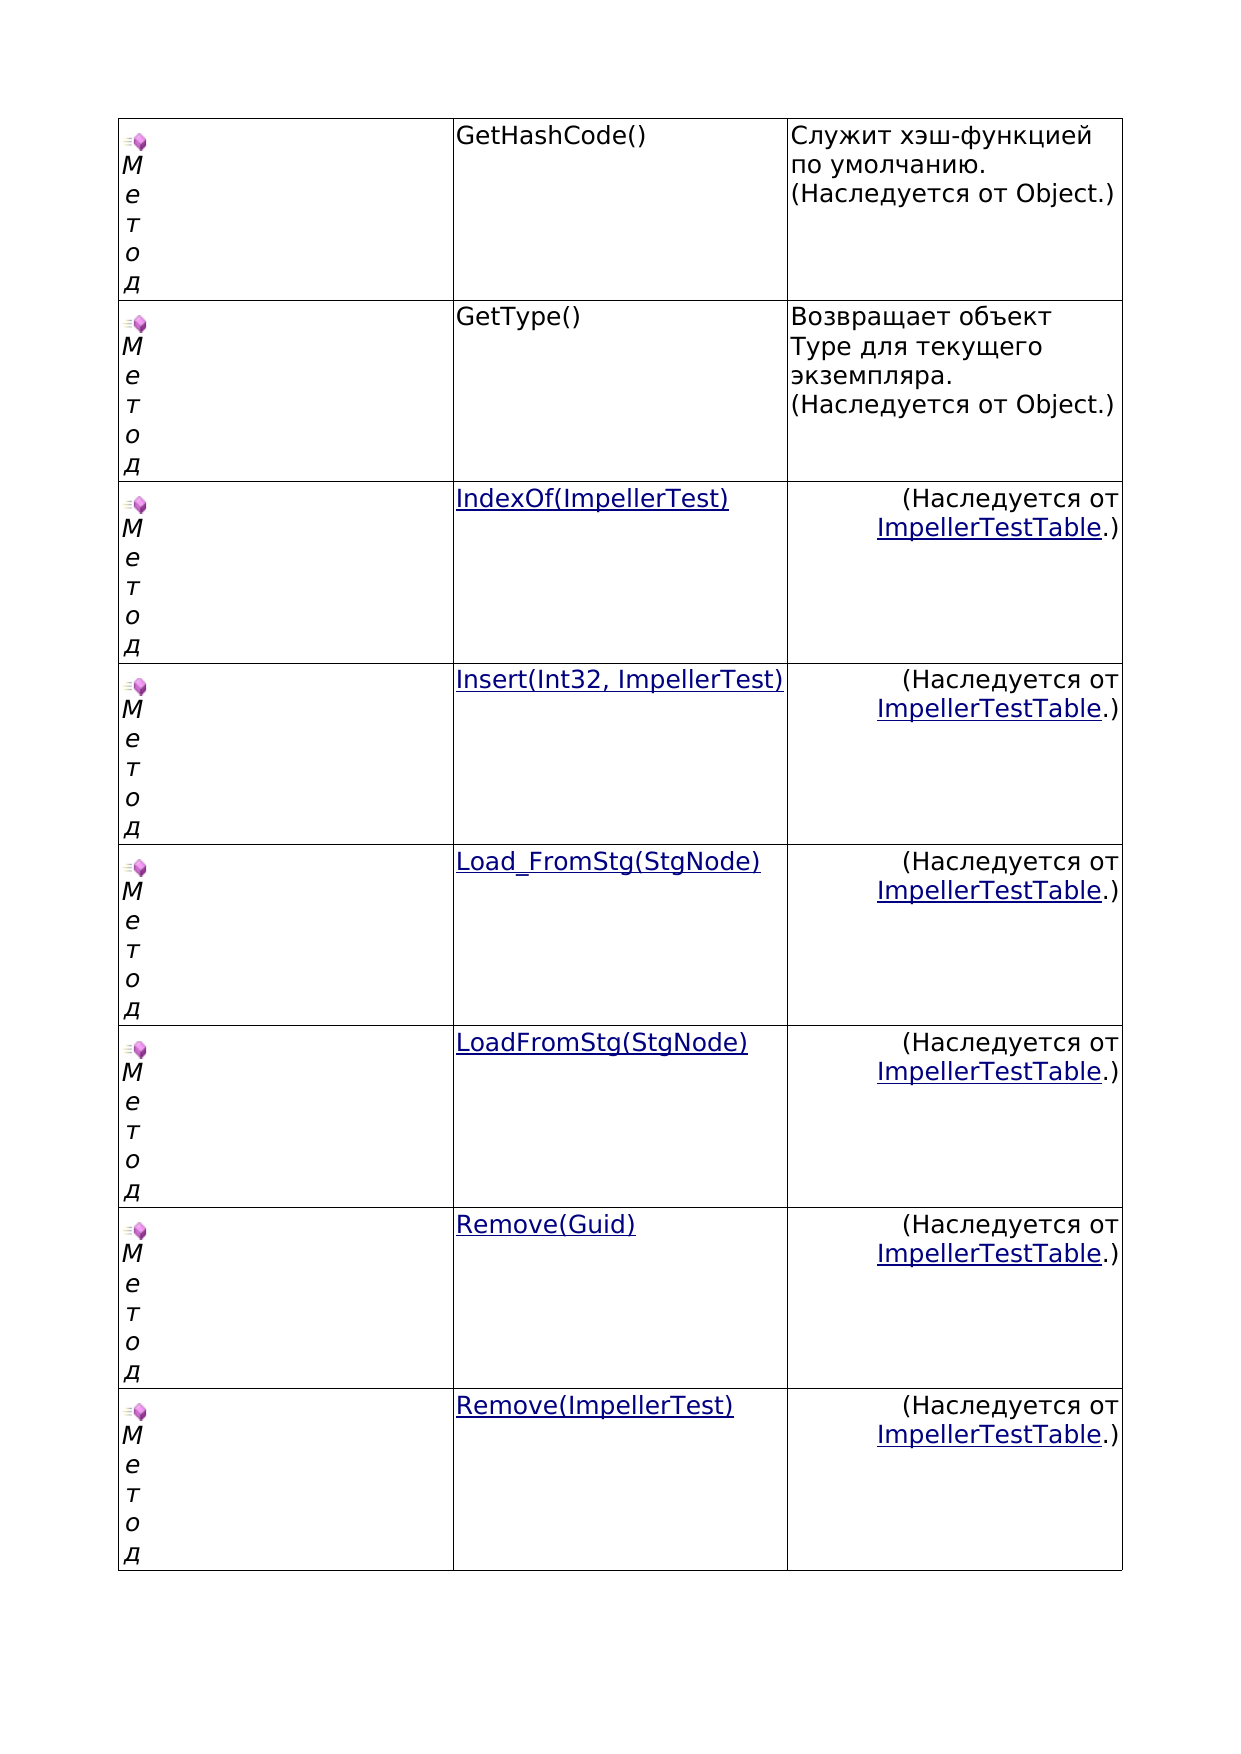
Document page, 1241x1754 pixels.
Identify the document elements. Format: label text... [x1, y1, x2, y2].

picture [121, 496, 147, 514]
table_cell LoadFromStg(StgNode) [454, 1026, 787, 1207]
picture [121, 133, 147, 151]
picture [121, 1222, 147, 1240]
picture [121, 315, 147, 333]
table_cell (Наследуется от ImpellerTestTable.) [788, 482, 1122, 662]
table_cell [119, 301, 453, 481]
table_cell (Наследуется от ImpellerTestTable.) [788, 1389, 1122, 1570]
table_cell Служит хэш-функцией по умолчанию. (Наследуется от Object.) [788, 119, 1122, 299]
table_cell [119, 845, 453, 1025]
table_cell Remove(Guid) [454, 1208, 787, 1388]
picture [121, 1403, 147, 1421]
table_cell [119, 1208, 453, 1388]
table_cell (Наследуется от ImpellerTestTable.) [788, 664, 1122, 844]
table_cell (Наследуется от ImpellerTestTable.) [788, 1208, 1122, 1388]
table_cell Возвращает объект Type для текущего экземпляра. (Наследуется от Object.) [788, 301, 1122, 481]
table_cell IndexOf(ImpellerTest) [454, 482, 787, 662]
table_cell GetHashCode() [454, 119, 787, 299]
table_cell [119, 1389, 453, 1570]
table_cell GetType() [454, 301, 787, 481]
table_cell (Наследуется от ImpellerTestTable.) [788, 1026, 1122, 1207]
table_cell [119, 482, 453, 662]
table_cell [119, 1026, 453, 1207]
table_cell [119, 119, 453, 299]
table_cell Insert(Int32, ImpellerTest) [454, 664, 787, 844]
table_cell Remove(ImpellerTest) [454, 1389, 787, 1570]
picture [121, 859, 147, 877]
table_cell (Наследуется от ImpellerTestTable.) [788, 845, 1122, 1025]
picture [121, 1041, 147, 1059]
table_cell [119, 664, 453, 844]
table_cell Load_FromStg(StgNode) [454, 845, 787, 1025]
picture [121, 678, 147, 696]
